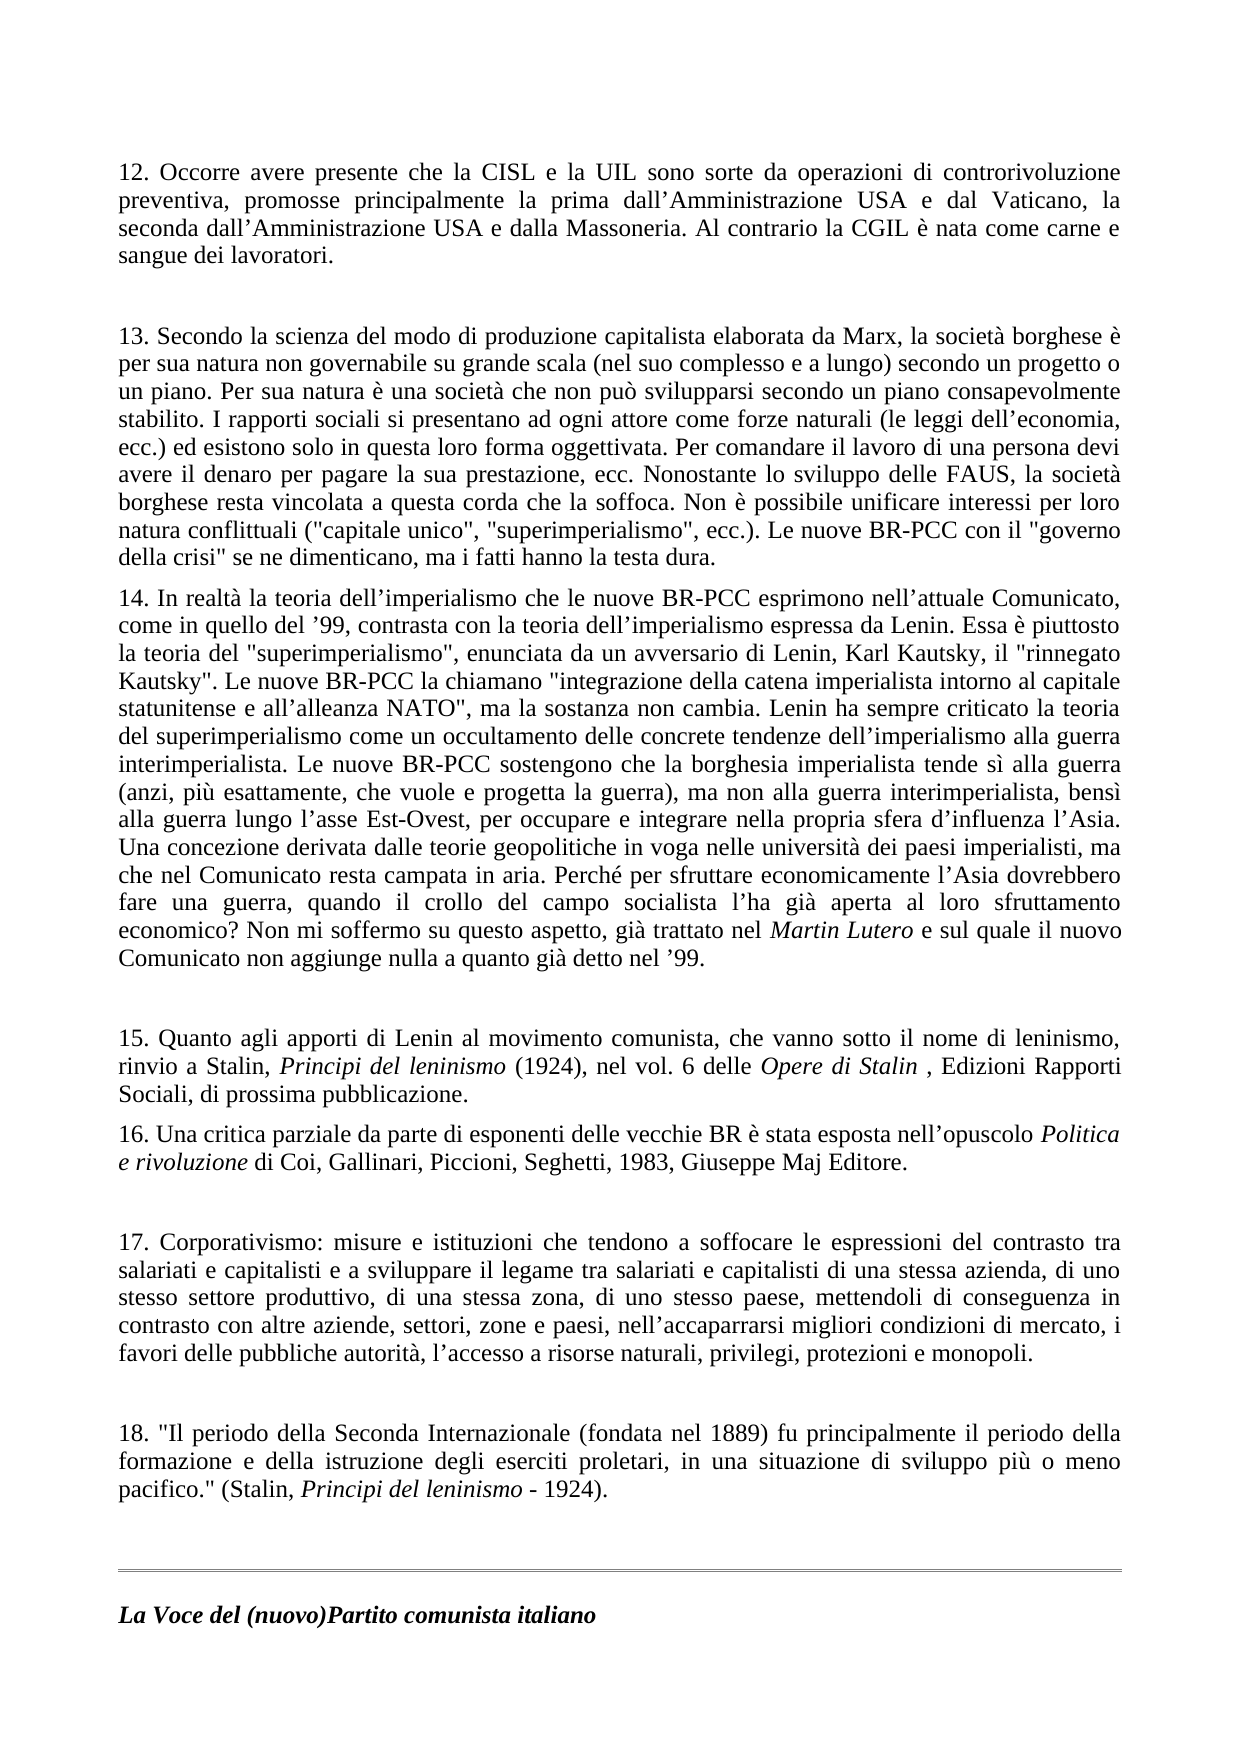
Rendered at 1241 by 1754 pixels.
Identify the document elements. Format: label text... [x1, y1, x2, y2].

text 17. Corporativismo: misure e istituzioni che tendono a soffocare le espressioni del contrasto tra salariati e capitalisti e a sviluppare il legame tra salariati e capitalisti di una stessa azienda, di uno stesso settore produttivo, di una stessa zona, di uno stesso paese, mettendoli di conseguenza in contrasto con altre aziende, settori, zone e paesi, nell’accaparrarsi migliori condizioni di mercato, i favori delle pubbliche autorità, l’accesso a risorse naturali, privilegi, protezioni e monopoli. [118, 1228, 1122, 1367]
text 14. In realtà la teoria dell’imperialismo che le nuove BR-PCC esprimono nell’attuale Comunicato, come in quello del ’99, contrasta con la teoria dell’imperialismo espressa da Lenin. Essa è piuttosto la teoria del "superimperialismo", enunciata da un avversario di Lenin, Karl Kautsky, il "rinnegato Kautsky". Le nuove BR-PCC la chiamano "integrazione della catena imperialista intorno al capitale statunitense e all’alleanza NATO", ma la sostanza non cambia. Lenin ha sempre criticato la teoria del superimperialismo come un occultamento delle concrete tendenze dell’imperialismo alla guerra interimperialista. Le nuove BR-PCC sostengono che la borghesia imperialista tende sì alla guerra (anzi, più esattamente, che vuole e progetta la guerra), ma non alla guerra interimperialista, bensì alla guerra lungo l’asse Est-Ovest, per occupare e integrare nella propria sfera d’influenza l’Asia. Una concezione derivata dalle teorie geopolitiche in voga nelle università dei paesi imperialisti, ma che nel Comunicato resta campata in aria. Perché per sfruttare economicamente l’Asia dovrebbero fare una guerra, quando il crollo del campo socialista l’ha già aperta al loro sfruttamento economico? Non mi soffermo su questo aspetto, già trattato nel Martin Lutero e sul quale il nuovo Comunicato non aggiunge nulla a quanto già detto nel ’99. [118, 584, 1122, 972]
text La Voce del (nuovo)Partito comunista italiano [118, 1601, 1122, 1628]
text 12. Occorre avere presente che la CISL e la UIL sono sorte da operazioni di controrivoluzione preventiva, promosse principalmente la prima dall’Amministrazione USA e dal Vaticano, la seconda dall’Amministrazione USA e dalla Massoneria. Al contrario la CGIL è nata come carne e sangue dei lavoratori. [118, 158, 1122, 269]
text 15. Quanto agli apporti di Lenin al movimento comunista, che vanno sotto il nome di leninismo, rinvio a Stalin, Principi del leninismo (1924), nel vol. 6 delle Opere di Stalin , Edizioni Rapporti Sociali, di prossima pubblicazione. [118, 1024, 1122, 1107]
text 18. "Il periodo della Seconda Internazionale (fondata nel 1889) fu principalmente il periodo della formazione e della istruzione degli eserciti proletari, in una situazione di sviluppo più o meno pacifico." (Stalin, Principi del leninismo - 1924). [118, 1419, 1122, 1502]
text 16. Una critica parziale da parte di esponenti delle vecchie BR è stata esposta nell’opuscolo Politica e rivoluzione di Coi, Gallinari, Piccioni, Seghetti, 1983, Giuseppe Maj Editore. [118, 1120, 1122, 1175]
text 13. Secondo la scienza del modo di produzione capitalista elaborata da Marx, la società borghese è per sua natura non governabile su grande scala (nel suo complesso e a lungo) secondo un progetto o un piano. Per sua natura è una società che non può svilupparsi secondo un piano consapevolmente stabilito. I rapporti sociali si presentano ad ogni attore come forze naturali (le leggi dell’economia, ecc.) ed esistono solo in questa loro forma oggettivata. Per comandare il lavoro di una persona devi avere il denaro per pagare la sua prestazione, ecc. Nonostante lo sviluppo delle FAUS, la società borghese resta vincolata a questa corda che la soffoca. Non è possibile unificare interessi per loro natura conflittuali ("capitale unico", "superimperialismo", ecc.). Le nuove BR-PCC con il "governo della crisi" se ne dimenticano, ma i fatti hanno la testa dura. [118, 322, 1122, 571]
